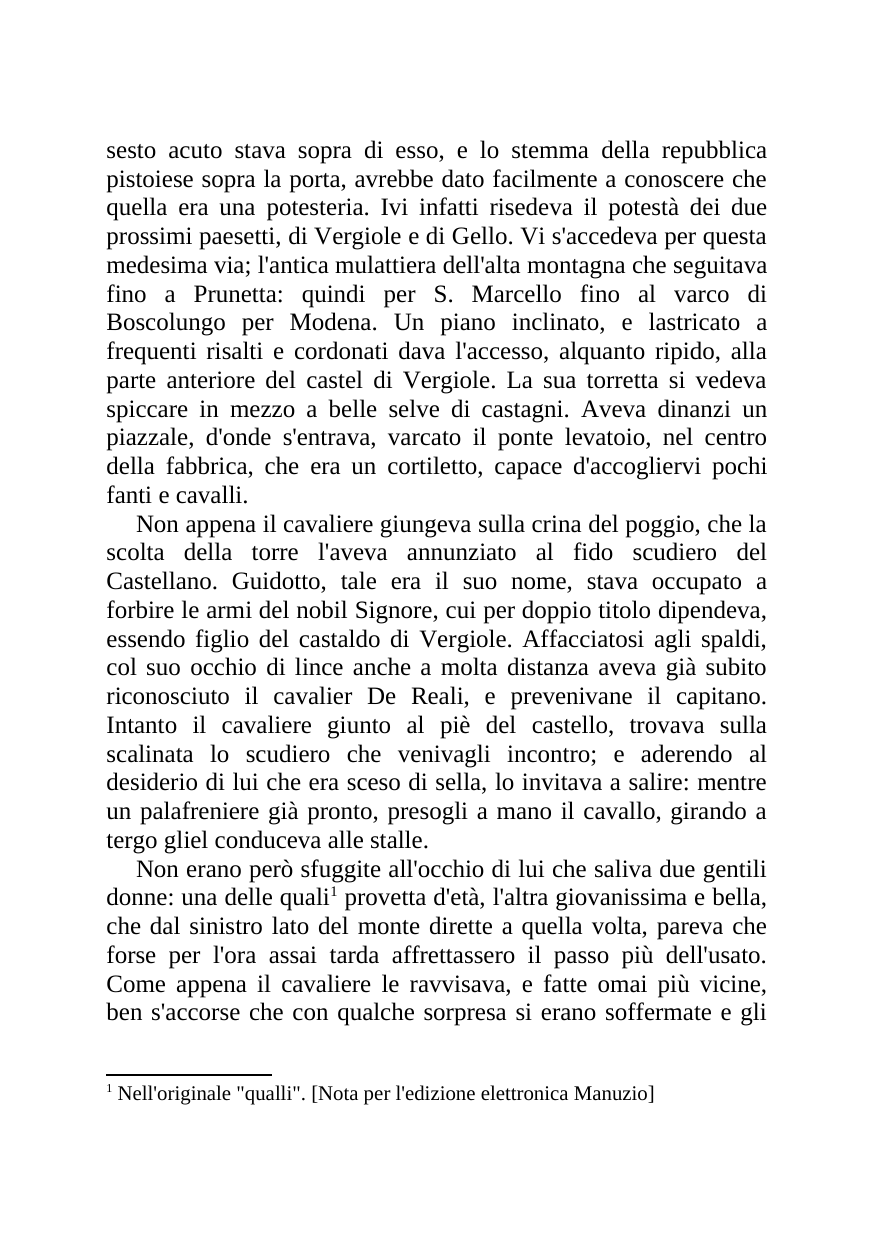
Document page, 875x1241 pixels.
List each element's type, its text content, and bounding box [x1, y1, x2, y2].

text Non appena il cavaliere giungeva sulla crina del poggio, che la scolta della torre l'aveva annunziato al fido scudiero del Castellano. Guidotto, tale era il suo nome, stava occupato a forbire le armi del nobil Signore, cui per doppio titolo dipendeva, essendo figlio del castaldo di Vergiole. Affacciatosi agli spaldi, col suo occhio di lince anche a molta distanza aveva già subito riconosciuto il cavalier De Reali, e prevenivane il capitano. Intanto il cavaliere giunto al piè del castello, trovava sulla scalinata lo scudiero che venivagli incontro; e aderendo al desiderio di lui che era sceso di sella, lo invitava a salire: mentre un palafreniere già pronto, presogli a mano il cavallo, girando a tergo gliel conduceva alle stalle. [106, 509, 768, 854]
text Non erano però sfuggite all'occhio di lui che saliva due gentili donne: una delle quali provetta d'età, l'altra giovanissima e bella, che dal sinistro lato del monte dirette a quella volta, pareva che forse per l'ora assai tarda affrettassero il passo più dell'usato. Come appena il cavaliere le ravvisava, e fatte omai più vicine, ben s'accorse che con qualche sorpresa si erano soffermate e gli [106, 854, 768, 1026]
text sesto acuto stava sopra di esso, e lo stemma della repubblica pistoiese sopra la porta, avrebbe dato facilmente a conoscere che quella era una potesteria. Ivi infatti risedeva il potestà dei due prossimi paesetti, di Vergiole e di Gello. Vi s'accedeva per questa medesima via; l'antica mulattiera dell'alta montagna che seguitava fino a Prunetta: quindi per S. Marcello fino al varco di Boscolungo per Modena. Un piano inclinato, e lastricato a frequenti risalti e cordonati dava l'accesso, alquanto ripido, alla parte anteriore del castel di Vergiole. La sua torretta si vedeva spiccare in mezzo a belle selve di castagni. Aveva dinanzi un piazzale, d'onde s'entrava, varcato il ponte levatoio, nel centro della fabbrica, che era un cortiletto, capace d'accogliervi pochi fanti e cavalli. [106, 135, 768, 509]
text Nell'originale "qualli". [Nota per l'edizione elettronica Manuzio] [106, 1081, 768, 1105]
